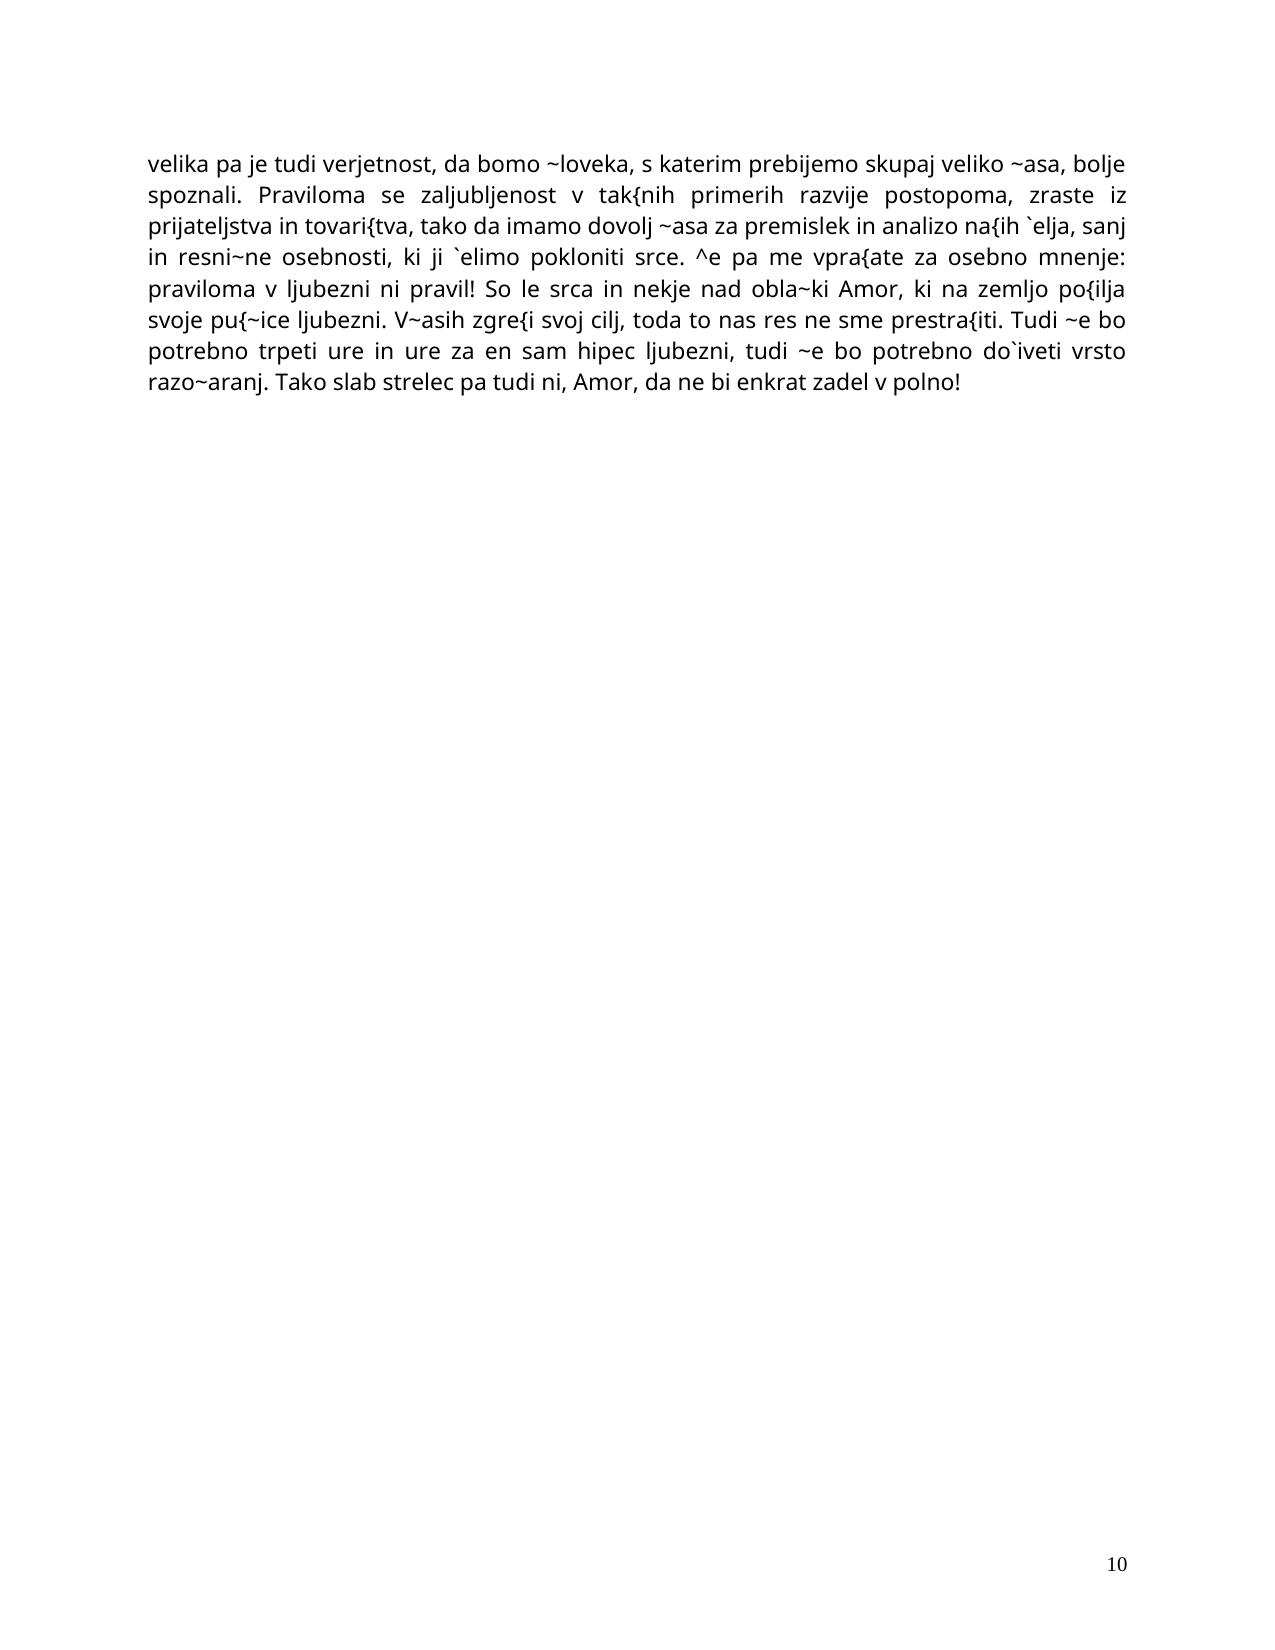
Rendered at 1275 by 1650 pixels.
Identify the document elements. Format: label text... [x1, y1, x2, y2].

text velika pa je tudi verjetnost, da bomo ~loveka, s katerim prebijemo skupaj veliko ~asa, bolje spoznali. Praviloma se zaljubljenost v tak{nih primerih razvije postopoma, zraste iz prijateljstva in tovari{tva, tako da imamo dovolj ~asa za premislek in analizo na{ih `elja, sanj in resni~ne osebnosti, ki ji `elimo pokloniti srce. ^e pa me vpra{ate za osebno mnenje: praviloma v ljubezni ni pravil! So le srca in nekje nad obla~ki Amor, ki na zemljo po{ilja svoje pu{~ice ljubezni. V~asih zgre{i svoj cilj, toda to nas res ne sme prestra{iti. Tudi ~e bo potrebno trpeti ure in ure za en sam hipec ljubezni, tudi ~e bo potrebno do`iveti vrsto razo~aranj. Tako slab strelec pa tudi ni, Amor, da ne bi enkrat zadel v polno! [148, 148, 1127, 398]
